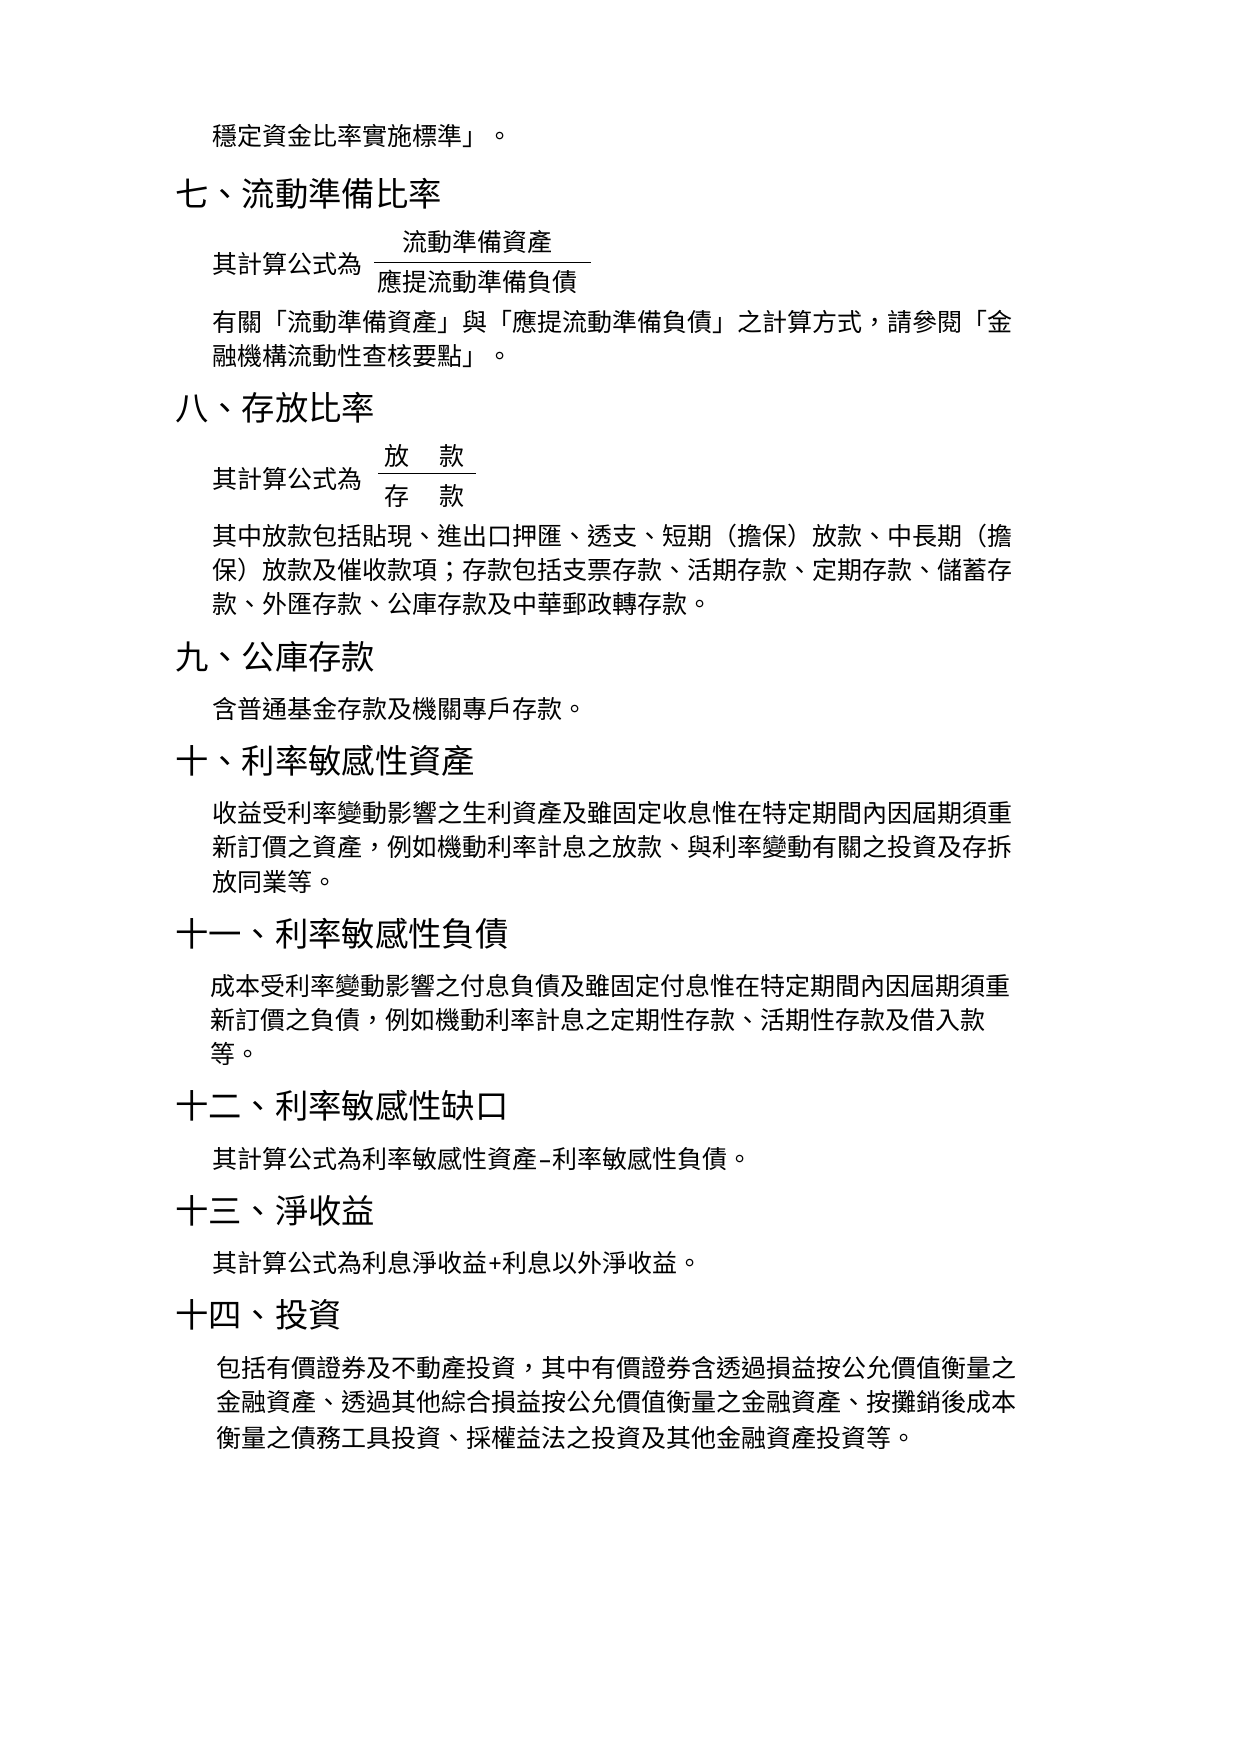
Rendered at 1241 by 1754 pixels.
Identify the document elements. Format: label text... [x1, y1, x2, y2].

text 成本受利率變動影響之付息負債及雖固定付息惟在特定期間內因屆期須重新訂價之負債，例如機動利率計息之定期性存款、活期性存款及借入款等。 [210, 969, 1025, 1071]
text 十一、利率敏感性負債 [175, 911, 1025, 956]
text 包括有價證券及不動產投資，其中有價證券含透過損益按公允價值衡量之金融資產、透過其他綜合損益按公允價值衡量之金融資產、按攤銷後成本衡量之債務工具投資、採權益法之投資及其他金融資產投資等。 [216, 1350, 1025, 1454]
text 有關「流動準備資產」與「應提流動準備負債」之計算方式，請參閱「金融機構流動性查核要點」。 [212, 304, 1025, 373]
text 穩定資金比率實施標準」。 [212, 118, 1025, 152]
text 十二、利率敏感性缺口 [175, 1083, 1025, 1129]
text 九、公庫存款 [175, 634, 1025, 679]
text 其計算公式為利息淨收益+利息以外淨收益。 [212, 1246, 1025, 1280]
text 十四、投資 [175, 1292, 1025, 1338]
text 十三、淨收益 [175, 1188, 1025, 1233]
text 十、利率敏感性資產 [175, 738, 1025, 783]
text 八、存放比率 [175, 385, 1025, 431]
text 其計算公式為 [212, 247, 1025, 281]
text 七、流動準備比率 [175, 171, 1025, 216]
text 其中放款包括貼現、進出口押匯、透支、短期（擔保）放款、中長期（擔保）放款及催收款項；存款包括支票存款、活期存款、定期存款、儲蓄存款、外匯存款、公庫存款及中華郵政轉存款。 [212, 519, 1025, 621]
text 收益受利率變動影響之生利資產及雖固定收息惟在特定期間內因屆期須重新訂價之資產，例如機動利率計息之放款、與利率變動有關之投資及存拆放同業等。 [212, 796, 1025, 898]
text 含普通基金存款及機關專戶存款。 [212, 692, 1025, 726]
text 其計算公式為利率敏感性資產–利率敏感性負債。 [212, 1141, 1025, 1175]
text 其計算公式為 [212, 461, 1025, 496]
